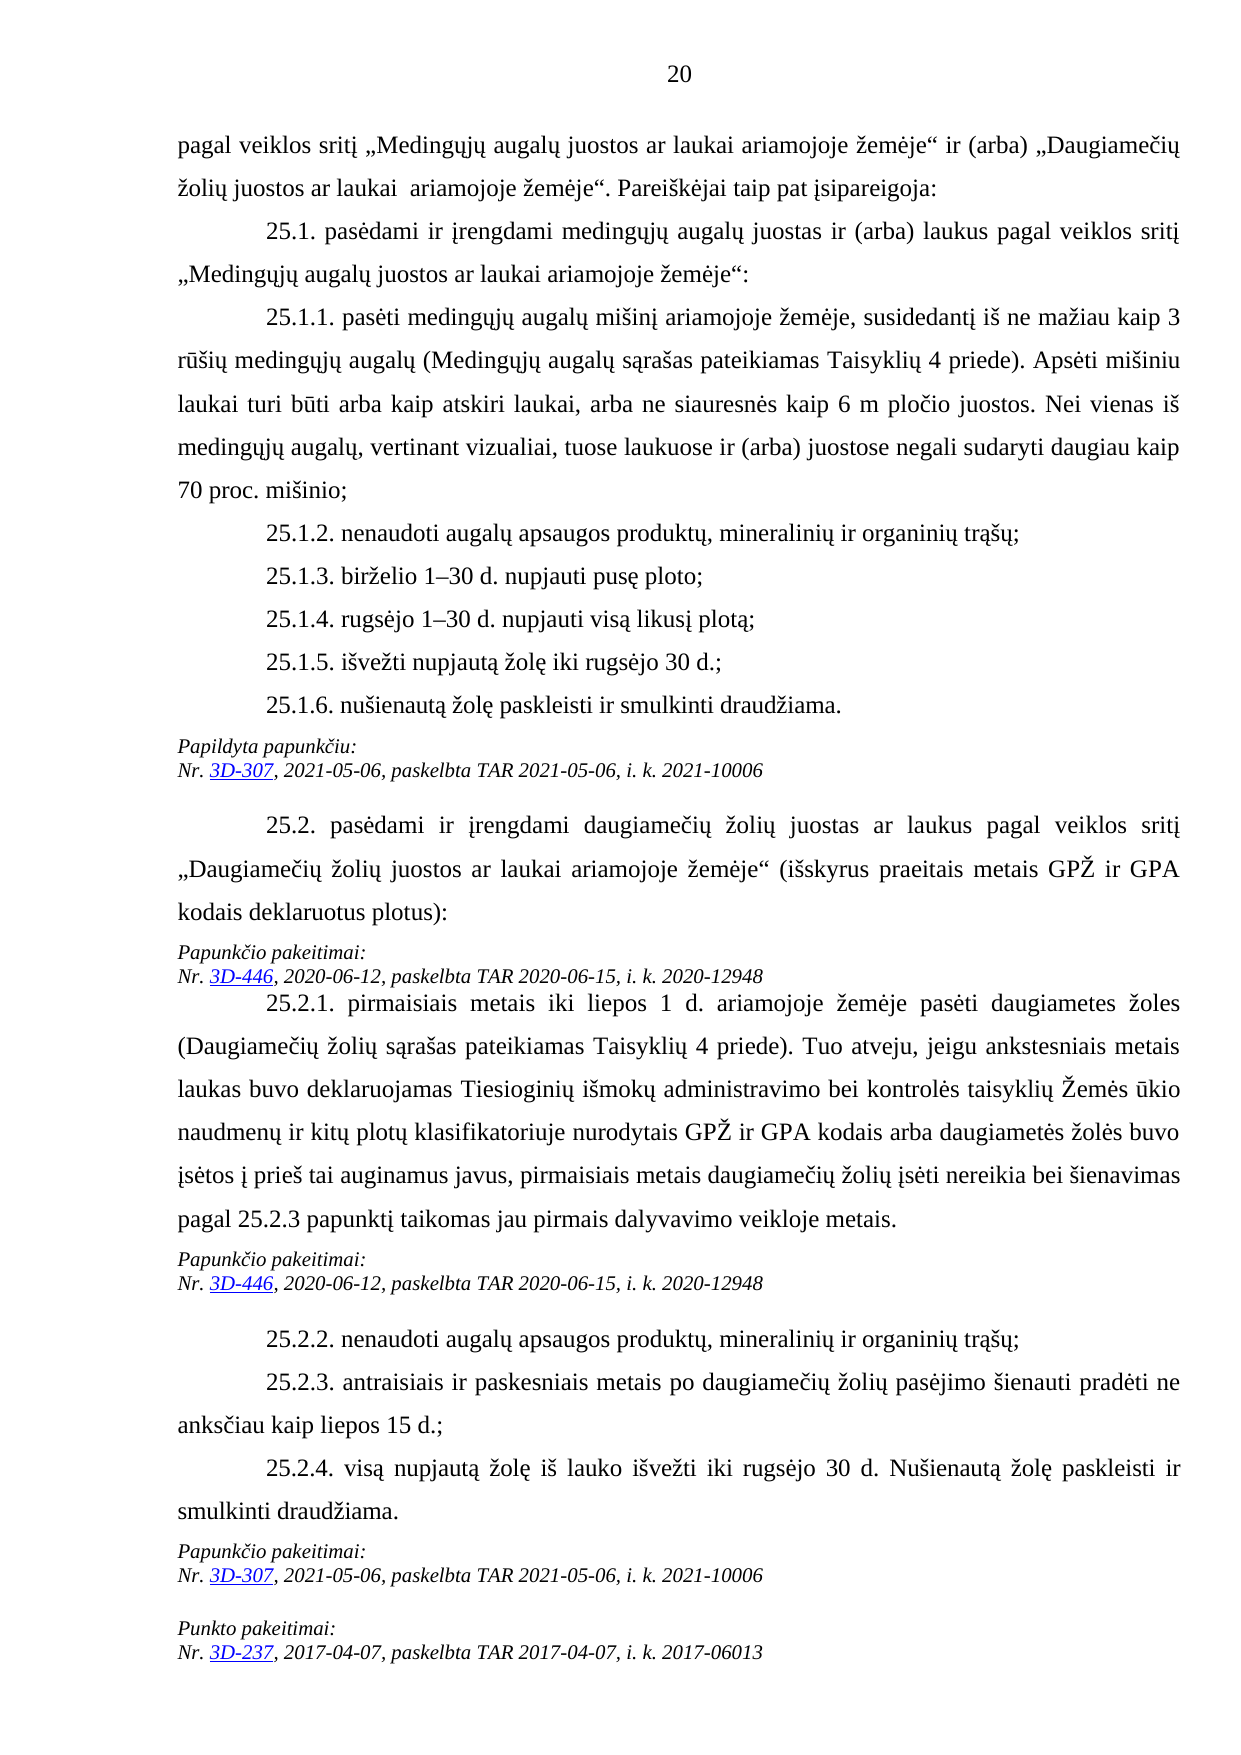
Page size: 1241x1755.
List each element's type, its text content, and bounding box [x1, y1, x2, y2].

text 25.1.1. pasėti medingųjų augalų mišinį ariamojoje žemėje, susidedantį iš ne mažiau kaip 3 rūšių medingųjų augalų (Medingųjų augalų sąrašas pateikiamas Taisyklių 4 priede). Apsėti mišiniu laukai turi būti arba kaip atskiri laukai, arba ne siauresnės kaip 6 m pločio juostos. Nei vienas iš medingųjų augalų, vertinant vizualiai, tuose laukuose ir (arba) juostose negali sudaryti daugiau kaip 70 proc. mišinio; [177, 302, 1181, 504]
text Papunkčio pakeitimai: [177, 940, 1181, 964]
text pagal veiklos sritį „Medingųjų augalų juostos ar laukai ariamojoje žemėje“ ir (arba) „Daugiamečių žolių juostos ar laukai ariamojoje žemėje“. Pareiškėjai taip pat įsipareigoja: [177, 130, 1181, 202]
text Papunkčio pakeitimai: [177, 1539, 1181, 1563]
text Nr. 3D-307, 2021-05-06, paskelbta TAR 2021-05-06, i. k. 2021-10006 [177, 758, 1181, 782]
text Nr. 3D-237, 2017-04-07, paskelbta TAR 2017-04-07, i. k. 2017-06013 [177, 1640, 1181, 1664]
text 25.1.2. nenaudoti augalų apsaugos produktų, mineralinių ir organinių trąšų; [177, 518, 1181, 547]
text 25.1. pasėdami ir įrengdami medingųjų augalų juostas ir (arba) laukus pagal veiklos sritį „Medingųjų augalų juostos ar laukai ariamojoje žemėje“: [177, 216, 1181, 288]
text Punkto pakeitimai: [177, 1616, 1181, 1640]
text Nr. 3D-446, 2020-06-12, paskelbta TAR 2020-06-15, i. k. 2020-12948 [177, 1271, 1181, 1295]
text Papildyta papunkčiu: [177, 734, 1181, 758]
text 25.2.4. visą nupjautą žolę iš lauko išvežti iki rugsėjo 30 d. Nušienautą žolę paskleisti ir smulkinti draudžiama. [177, 1453, 1181, 1525]
text Nr. 3D-446, 2020-06-12, paskelbta TAR 2020-06-15, i. k. 2020-12948 [177, 964, 1181, 988]
text 25.1.5. išvežti nupjautą žolę iki rugsėjo 30 d.; [177, 647, 1181, 676]
text 25.1.3. birželio 1–30 d. nupjauti pusę ploto; [177, 561, 1181, 590]
text 25.2.3. antraisiais ir paskesniais metais po daugiamečių žolių pasėjimo šienauti pradėti ne anksčiau kaip liepos 15 d.; [177, 1367, 1181, 1439]
text Papunkčio pakeitimai: [177, 1247, 1181, 1271]
text 25.1.4. rugsėjo 1–30 d. nupjauti visą likusį plotą; [177, 604, 1181, 633]
text 25.2.2. nenaudoti augalų apsaugos produktų, mineralinių ir organinių trąšų; [177, 1324, 1181, 1352]
text Nr. 3D-307, 2021-05-06, paskelbta TAR 2021-05-06, i. k. 2021-10006 [177, 1563, 1181, 1587]
text 25.2.1. pirmaisiais metais iki liepos 1 d. ariamojoje žemėje pasėti daugiametes žoles (Daugiamečių žolių sąrašas pateikiamas Taisyklių 4 priede). Tuo atveju, jeigu ankstesniais metais laukas buvo deklaruojamas Tiesioginių išmokų administravimo bei kontrolės taisyklių Žemės ūkio naudmenų ir kitų plotų klasifikatoriuje nurodytais GPŽ ir GPA kodais arba daugiametės žolės buvo įsėtos į prieš tai auginamus javus, pirmaisiais metais daugiamečių žolių įsėti nereikia bei šienavimas pagal 25.2.3 papunktį taikomas jau pirmais dalyvavimo veikloje metais. [177, 988, 1181, 1232]
text 25.1.6. nušienautą žolę paskleisti ir smulkinti draudžiama. [177, 691, 1181, 719]
text 25.2. pasėdami ir įrengdami daugiamečių žolių juostas ar laukus pagal veiklos sritį „Daugiamečių žolių juostos ar laukai ariamojoje žemėje“ (išskyrus praeitais metais GPŽ ir GPA kodais deklaruotus plotus): [177, 811, 1181, 926]
